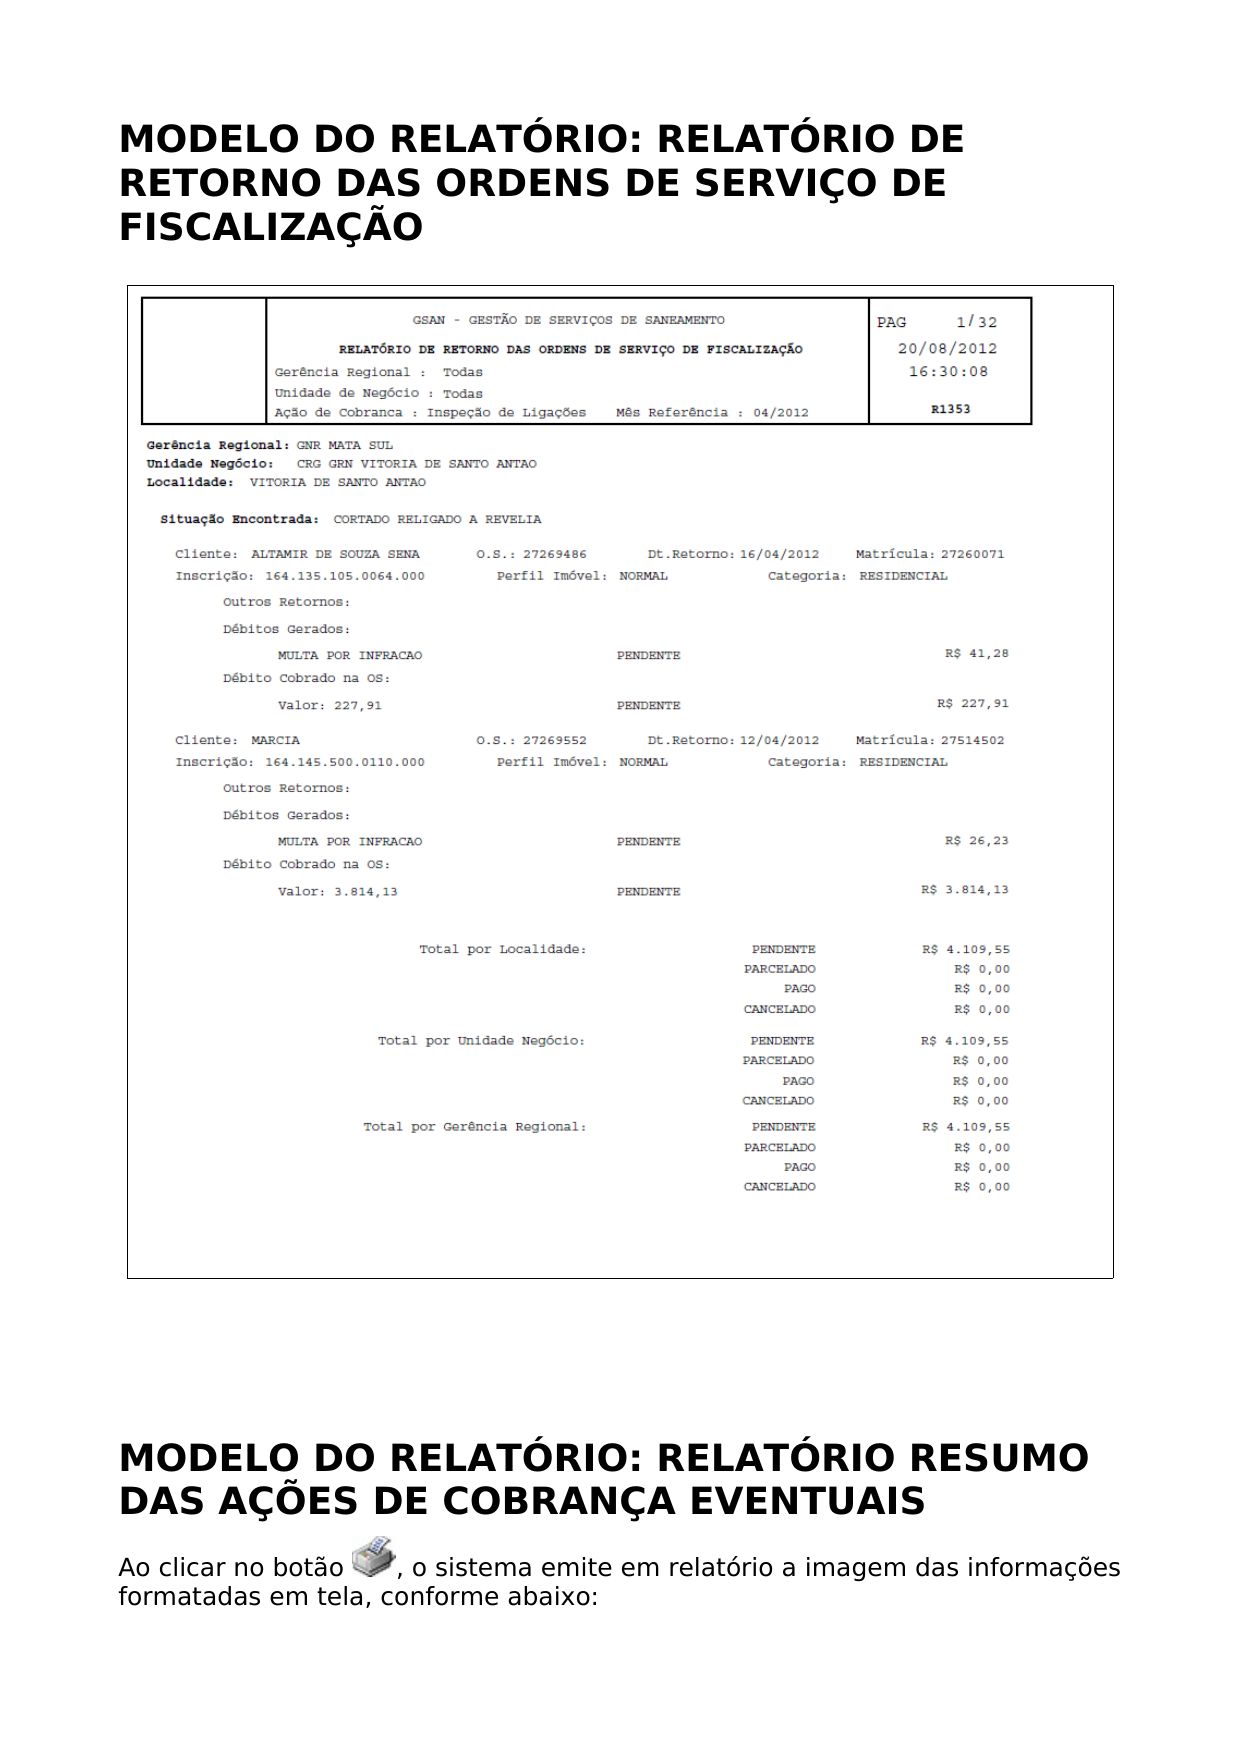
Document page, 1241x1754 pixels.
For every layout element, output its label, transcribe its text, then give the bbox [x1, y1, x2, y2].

subtitle MODELO DO RELATÓRIO: RELATÓRIO DE RETORNO DAS ORDENS DE SERVIÇO DE FISCALIZAÇÃO [118, 118, 1122, 249]
picture [352, 1536, 396, 1577]
subtitle MODELO DO RELATÓRIO: RELATÓRIO RESUMO DAS AÇÕES DE COBRANÇA EVENTUAIS [118, 1436, 1122, 1523]
table_header [128, 286, 1113, 1278]
text Ao clicar no botão , o sistema emite em relatório a imagem das informações formatadas em tela, conforme abaixo: [118, 1536, 1122, 1612]
picture [129, 288, 1111, 1246]
